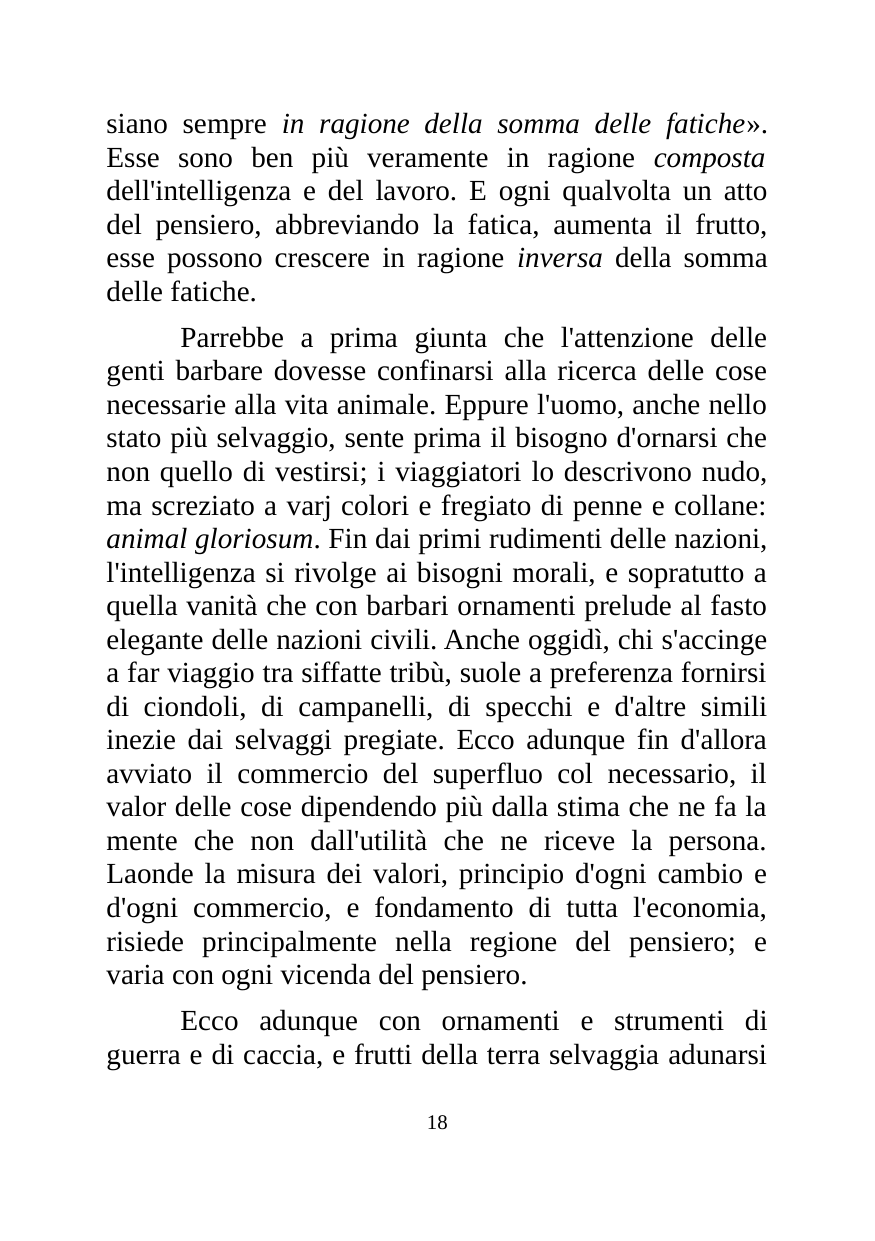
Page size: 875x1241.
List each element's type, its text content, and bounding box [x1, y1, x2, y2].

text Ecco adunque con ornamenti e strumenti di guerra e di caccia, e frutti della terra selvaggia adunarsi [106, 1003, 768, 1070]
text siano sempre in ragione della somma delle fatiche». Esse sono ben più veramente in ragione composta dell'intelligenza e del lavoro. E ogni qualvolta un atto del pensiero, abbreviando la fatica, aumenta il frutto, esse possono crescere in ragione inversa della somma delle fatiche. [106, 106, 768, 307]
text Parrebbe a prima giunta che l'attenzione delle genti barbare dovesse confinarsi alla ricerca delle cose necessarie alla vita animale. Eppure l'uomo, anche nello stato più selvaggio, sente prima il bisogno d'ornarsi che non quello di vestirsi; i viaggiatori lo descrivono nudo, ma screziato a varj colori e fregiato di penne e collane: animal gloriosum. Fin dai primi rudimenti delle nazioni, l'intelligenza si rivolge ai bisogni morali, e sopratutto a quella vanità che con barbari ornamenti prelude al fasto elegante delle nazioni civili. Anche oggidì, chi s'accinge a far viaggio tra siffatte tribù, suole a preferenza fornirsi di ciondoli, di campanelli, di specchi e d'altre simili inezie dai selvaggi pregiate. Ecco adunque fin d'allora avviato il commercio del superfluo col necessario, il valor delle cose dipendendo più dalla stima che ne fa la mente che non dall'utilità che ne riceve la persona. Laonde la misura dei valori, principio d'ogni cambio e d'ogni commercio, e fondamento di tutta l'economia, risiede principalmente nella regione del pensiero; e varia con ogni vicenda del pensiero. [106, 320, 768, 991]
